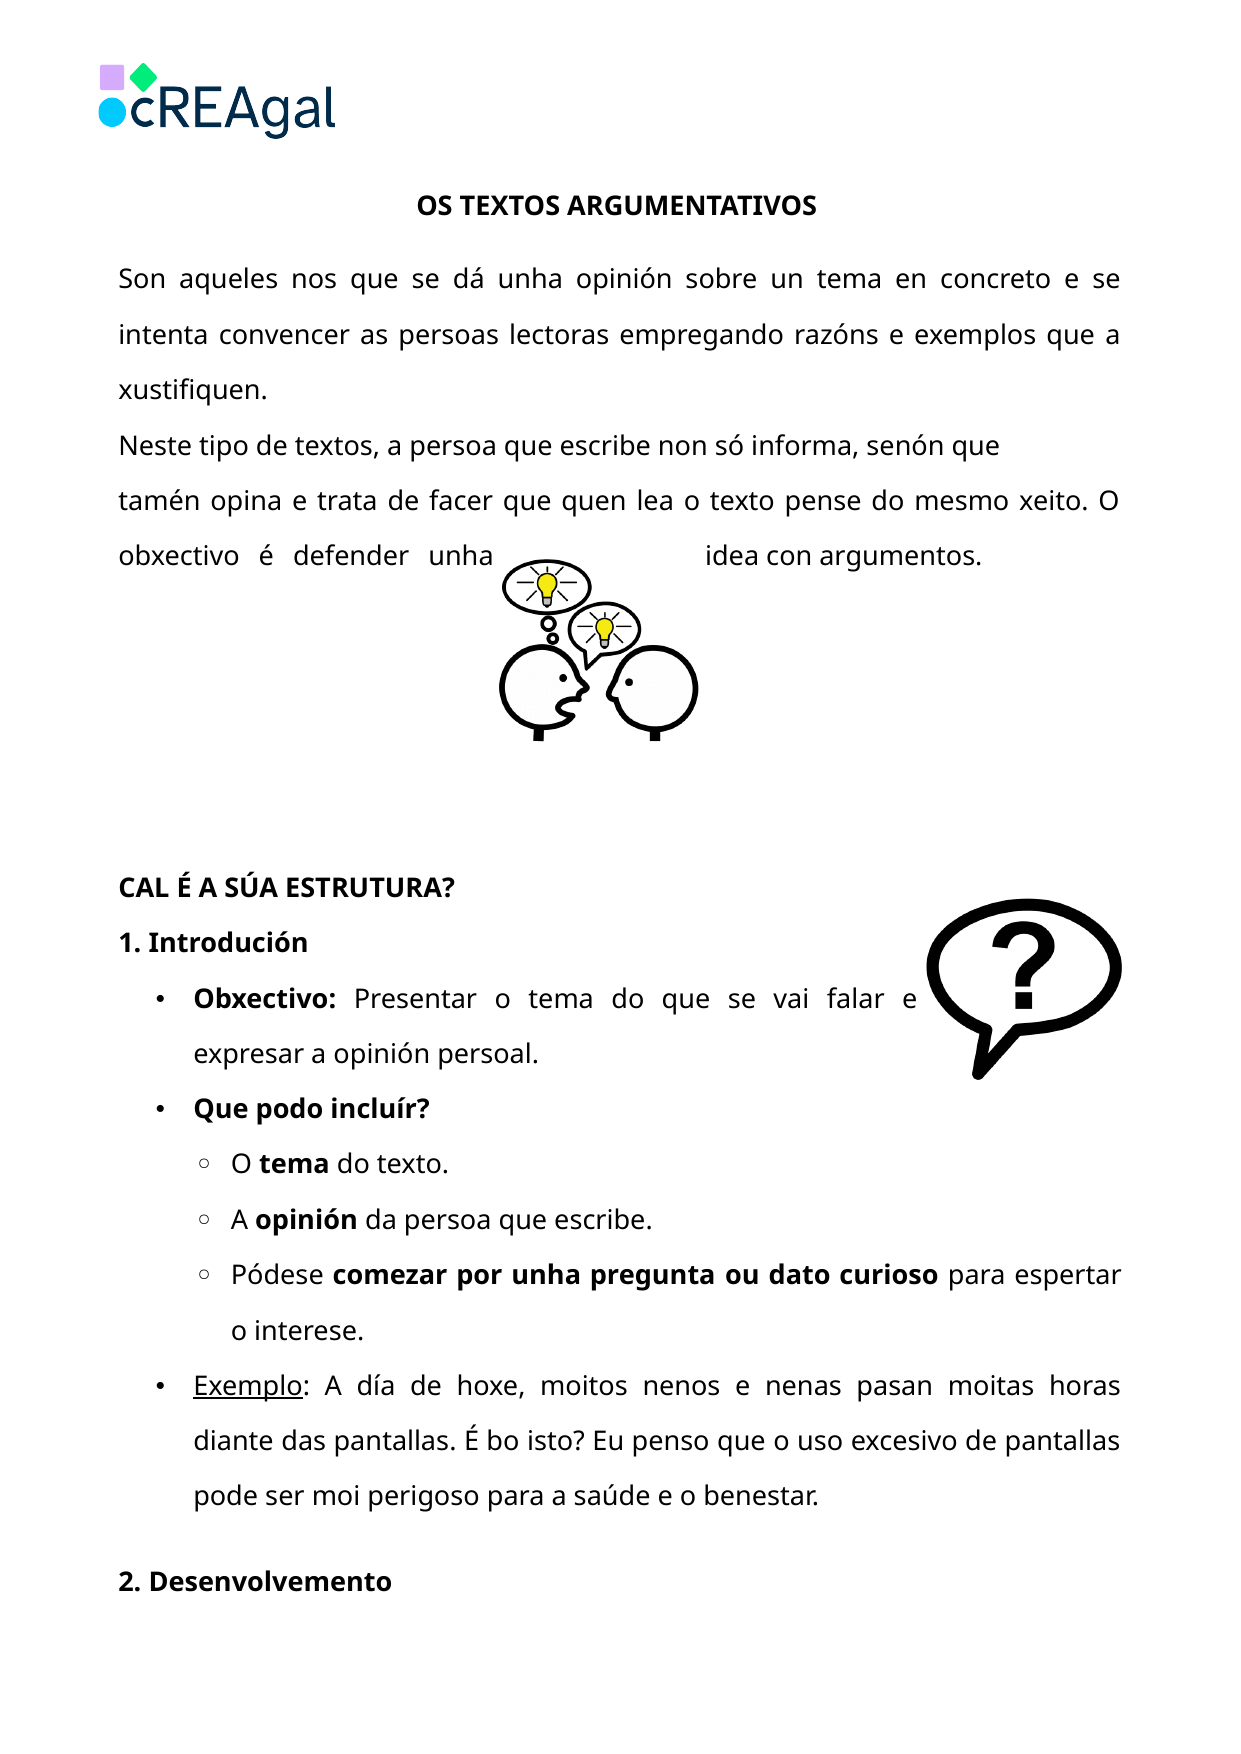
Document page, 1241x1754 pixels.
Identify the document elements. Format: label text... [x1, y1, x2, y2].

list A opinión da persoa que escribe. [193, 1200, 1122, 1237]
picture [918, 883, 1130, 1095]
picture [98, 63, 335, 139]
list Exemplo: A día de hoxe, moitos nenos e nenas pasan moitas horas diante das pantallas. É bo isto? Eu penso que o uso excesivo de pantallas pode ser moi perigoso para a saúde e o benestar. [156, 1366, 1122, 1514]
list Que podo incluír? [156, 1090, 1122, 1127]
list Pódese comezar por unha pregunta ou dato curioso para espertar o interese. [193, 1256, 1122, 1348]
text 2. Desenvolvemento [118, 1562, 1122, 1599]
text Neste tipo de textos, a persoa que escribe non só informa, senón que [118, 426, 1122, 463]
list Obxectivo: Presentar o tema do que se vai falar e expresar a opinión persoal. [156, 979, 918, 1071]
list O tema do texto. [193, 1145, 1122, 1182]
text CAL É A SÚA ESTRUTURA? [118, 868, 1122, 905]
text Son aqueles nos que se dá unha opinión sobre un tema en concreto e se intenta convencer as persoas lectoras empregando razóns e exemplos que a xustifiquen. [118, 260, 1122, 407]
text 1. Introdución [118, 924, 918, 961]
picture [493, 540, 705, 752]
text OS TEXTOS ARGUMENTATIVOS [118, 186, 1122, 223]
text tamén opina e trata de facer que quen lea o texto pense do mesmo xeito. O obxectivo é defender unha idea con argumentos. [118, 481, 1122, 573]
